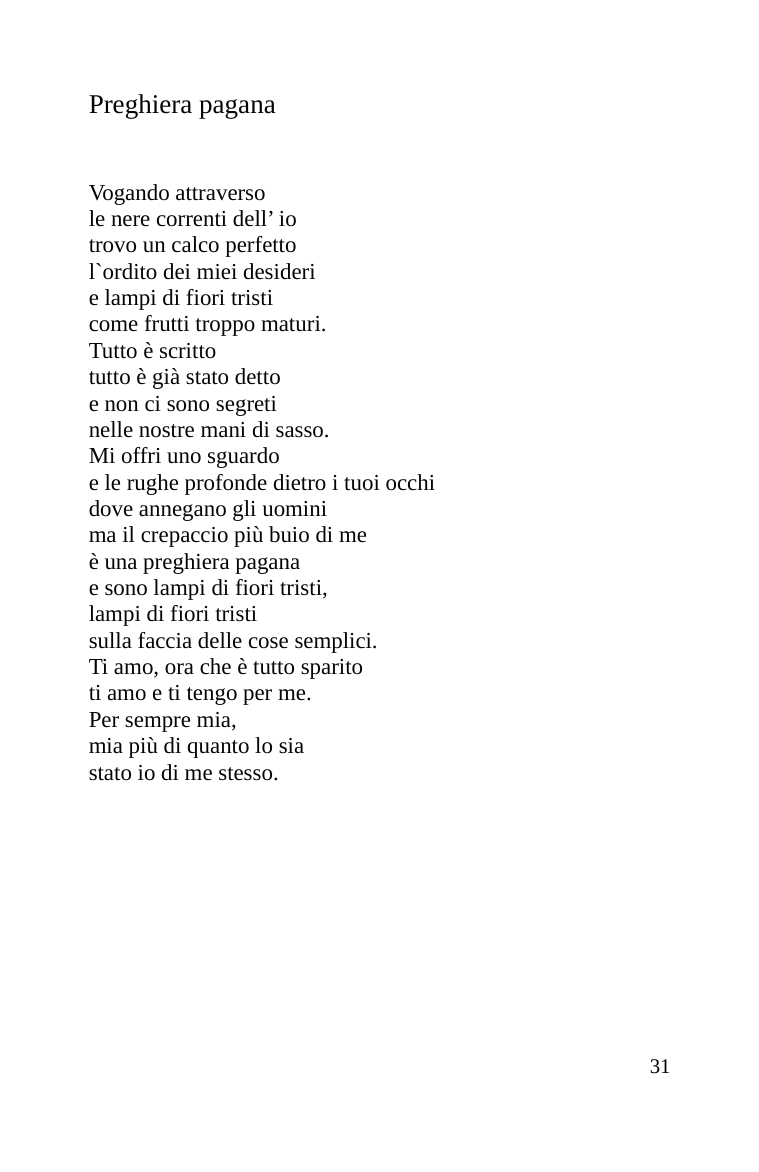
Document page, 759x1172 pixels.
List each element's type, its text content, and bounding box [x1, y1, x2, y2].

text Mi offri uno sguardo [88, 442, 670, 469]
text trovo un calco perfetto [88, 231, 670, 258]
text lampi di fiori tristi [88, 600, 670, 627]
text Per sempre mia, [88, 706, 670, 732]
text Preghiera pagana [88, 88, 670, 120]
text l`ordito dei miei desideri [88, 258, 670, 284]
text nelle nostre mani di sasso. [88, 416, 670, 442]
text e le rughe profonde dietro i tuoi occhi [88, 469, 670, 495]
text ma il crepaccio più buio di me [88, 521, 670, 548]
text ti amo e ti tengo per me. [88, 679, 670, 706]
text le nere correnti dell’ io [88, 205, 670, 231]
text Vogando attraverso [88, 179, 670, 205]
text come frutti troppo maturi. [88, 311, 670, 337]
text tutto è già stato detto [88, 363, 670, 389]
text stato io di me stesso. [88, 758, 670, 785]
text è una preghiera pagana [88, 548, 670, 574]
text e lampi di fiori tristi [88, 284, 670, 311]
text e sono lampi di fiori tristi, [88, 574, 670, 600]
text e non ci sono segreti [88, 389, 670, 416]
text Tutto è scritto [88, 337, 670, 363]
text dove annegano gli uomini [88, 495, 670, 521]
text Ti amo, ora che è tutto sparito [88, 653, 670, 679]
text mia più di quanto lo sia [88, 732, 670, 758]
text sulla faccia delle cose semplici. [88, 627, 670, 653]
